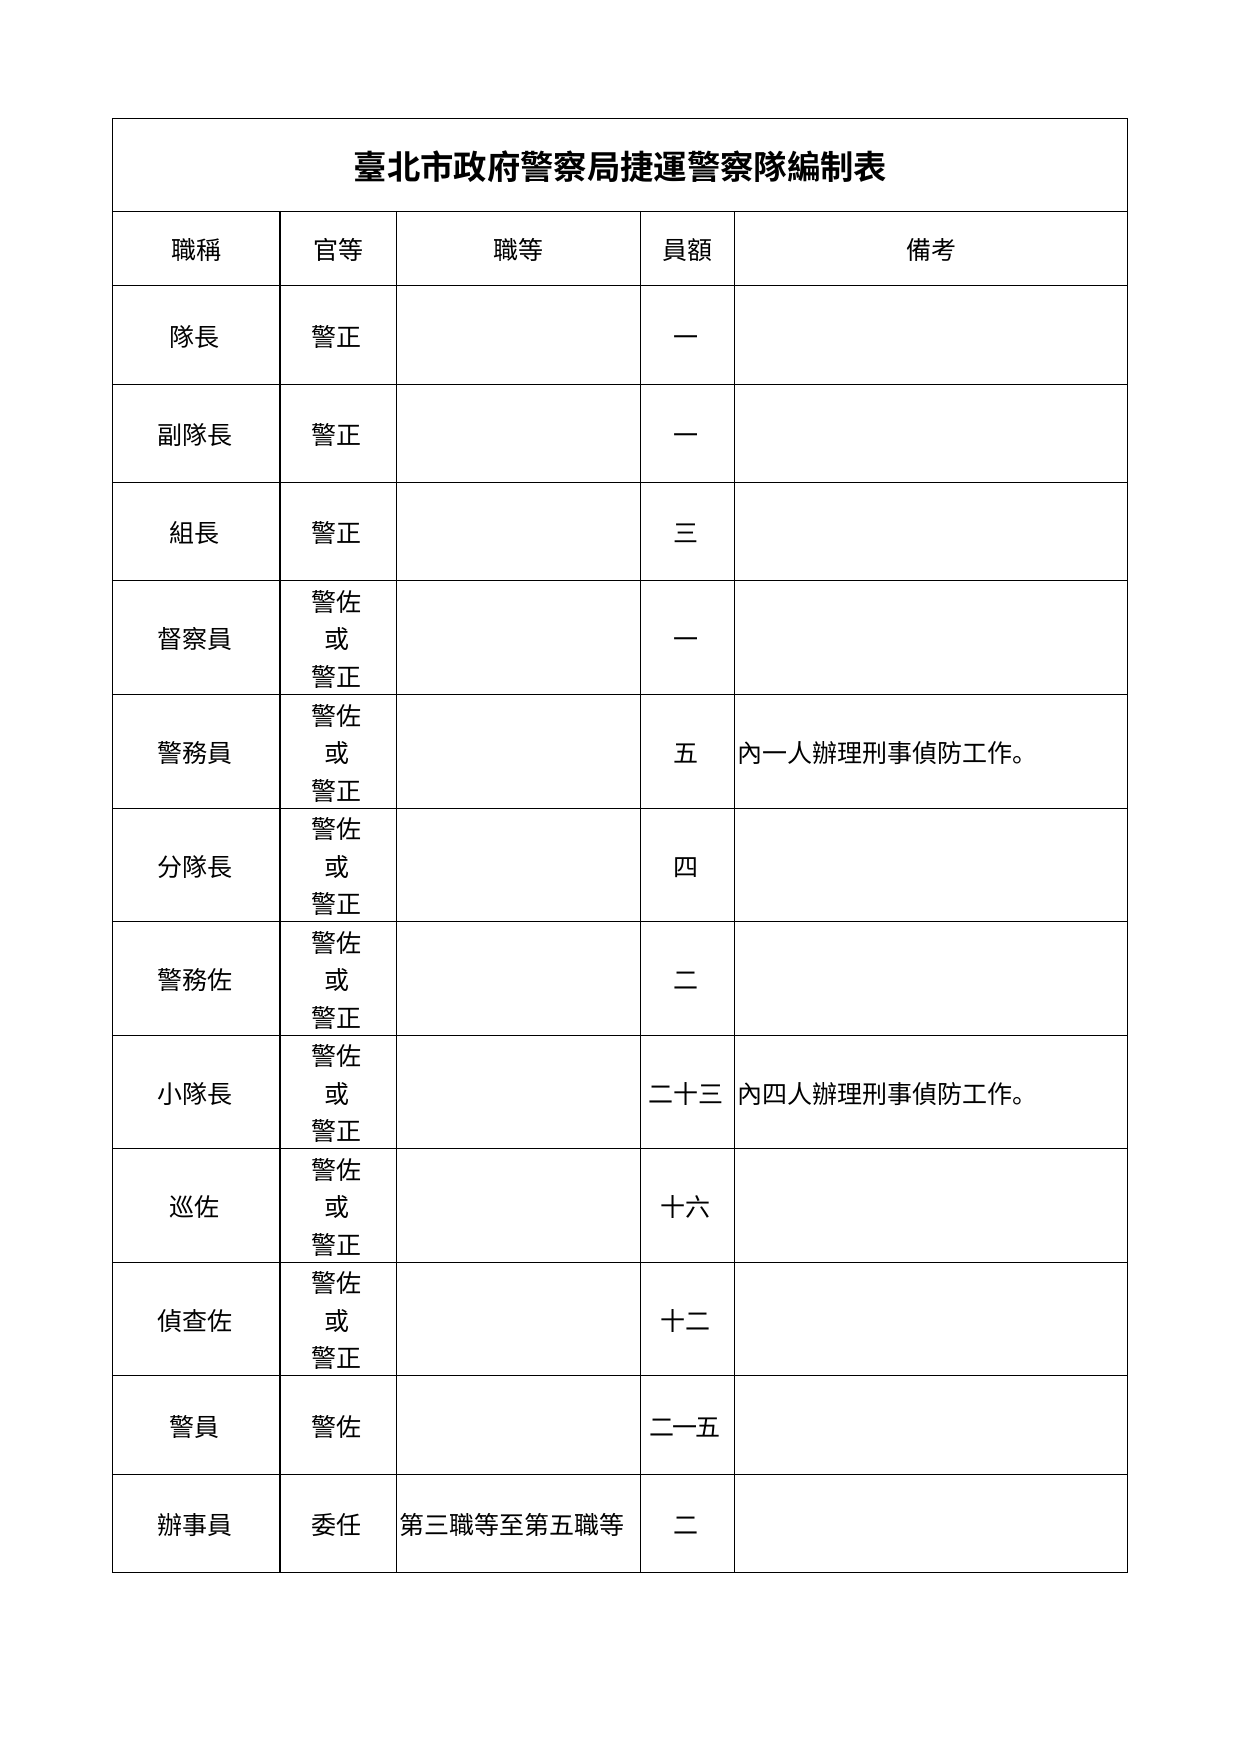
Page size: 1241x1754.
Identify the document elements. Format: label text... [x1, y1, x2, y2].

table_cell [397, 385, 640, 482]
table_cell 辦事員 [113, 1475, 279, 1572]
table_cell 職稱 [113, 212, 279, 285]
table_cell [397, 1036, 640, 1148]
table_cell [397, 581, 640, 694]
table_cell [397, 809, 640, 921]
table_cell 警佐 或 警正 [281, 695, 396, 807]
table_cell 二一五 [641, 1376, 734, 1474]
table_cell [735, 385, 1127, 482]
table_cell 二 [641, 1475, 734, 1572]
table_cell [397, 1263, 640, 1375]
table_cell 一 [641, 286, 734, 383]
table_cell [397, 1149, 640, 1262]
table_cell 警佐 或 警正 [281, 922, 396, 1034]
table_cell 小隊長 [113, 1036, 279, 1148]
table_cell 十六 [641, 1149, 734, 1262]
table_cell 內四人辦理刑事偵防工作。 [735, 1036, 1127, 1148]
table_cell [735, 286, 1127, 383]
table_cell 警佐 或 警正 [281, 581, 396, 694]
table_cell 組長 [113, 483, 279, 580]
table_cell 二十三 [641, 1036, 734, 1148]
table_cell [735, 922, 1127, 1034]
table_cell [735, 581, 1127, 694]
table_cell 警佐 或 警正 [281, 1263, 396, 1375]
table_cell 警員 [113, 1376, 279, 1474]
table_cell 二 [641, 922, 734, 1034]
table_cell 警正 [281, 483, 396, 580]
table_header 臺北市政府警察局捷運警察隊編制表 [113, 119, 1127, 211]
table_cell [397, 695, 640, 807]
table_cell 五 [641, 695, 734, 807]
table_cell 警正 [281, 385, 396, 482]
table_cell [397, 286, 640, 383]
table_cell 四 [641, 809, 734, 921]
table_cell 巡佐 [113, 1149, 279, 1262]
table_cell 第三職等至第五職等 [397, 1475, 640, 1572]
table_cell 職等 [397, 212, 640, 285]
table_cell [735, 483, 1127, 580]
table_cell 三 [641, 483, 734, 580]
table_cell [397, 483, 640, 580]
table_cell 隊長 [113, 286, 279, 383]
table_cell 官等 [281, 212, 396, 285]
table_cell [397, 1376, 640, 1474]
table_cell 警佐 或 警正 [281, 809, 396, 921]
table_cell [735, 1149, 1127, 1262]
table_cell 警務員 [113, 695, 279, 807]
table_cell 員額 [641, 212, 734, 285]
table_cell [735, 1376, 1127, 1474]
table_cell 警佐 或 警正 [281, 1149, 396, 1262]
table_cell 偵查佐 [113, 1263, 279, 1375]
table_cell [735, 1475, 1127, 1572]
table_cell 警務佐 [113, 922, 279, 1034]
table_cell 一 [641, 385, 734, 482]
table_cell 十二 [641, 1263, 734, 1375]
table_cell 委任 [281, 1475, 396, 1572]
table_cell 分隊長 [113, 809, 279, 921]
table_cell 警正 [281, 286, 396, 383]
table_cell 警佐 [281, 1376, 396, 1474]
table_cell 副隊長 [113, 385, 279, 482]
table_cell [397, 922, 640, 1034]
table_cell [735, 1263, 1127, 1375]
table_cell 督察員 [113, 581, 279, 694]
table_cell 警佐 或 警正 [281, 1036, 396, 1148]
table_cell 內一人辦理刑事偵防工作。 [735, 695, 1127, 807]
table_cell 一 [641, 581, 734, 694]
table_cell [735, 809, 1127, 921]
table_cell 備考 [735, 212, 1127, 285]
